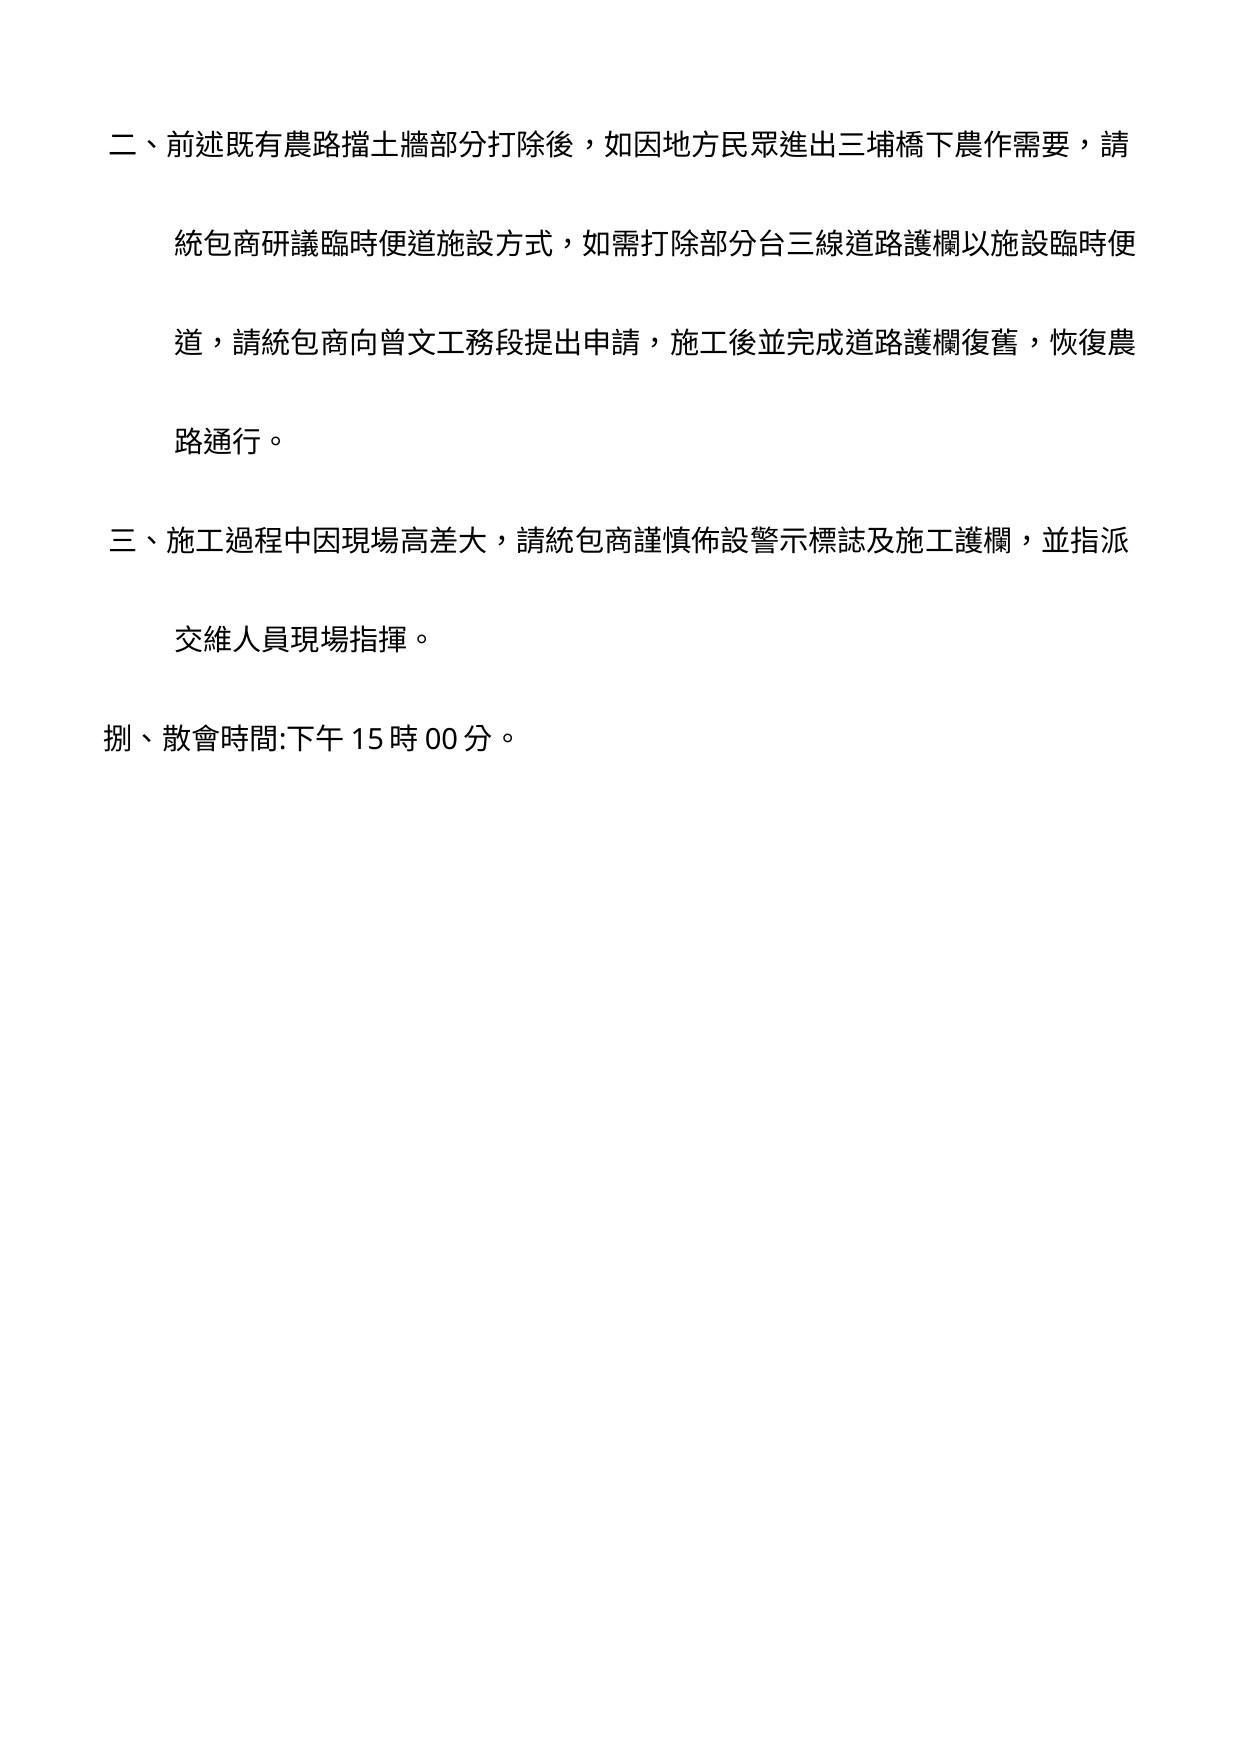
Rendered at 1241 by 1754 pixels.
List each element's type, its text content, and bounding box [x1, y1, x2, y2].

list 散會時間:下午15時00分。 [103, 699, 1152, 774]
list 施工過程中因現場高差大，請統包商謹慎佈設警示標誌及施工護欄，並指派 [108, 501, 1152, 576]
list 交維人員現場指揮。 [108, 600, 1152, 675]
list 道，請統包商向曾文工務段提出申請，施工後並完成道路護欄復舊，恢復農 [108, 303, 1152, 378]
list 統包商研議臨時便道施設方式，如需打除部分台三線道路護欄以施設臨時便 [108, 204, 1152, 279]
list 前述既有農路擋土牆部分打除後，如因地方民眾進出三埔橋下農作需要，請 [108, 105, 1152, 180]
list 路通行。 [108, 402, 1152, 477]
